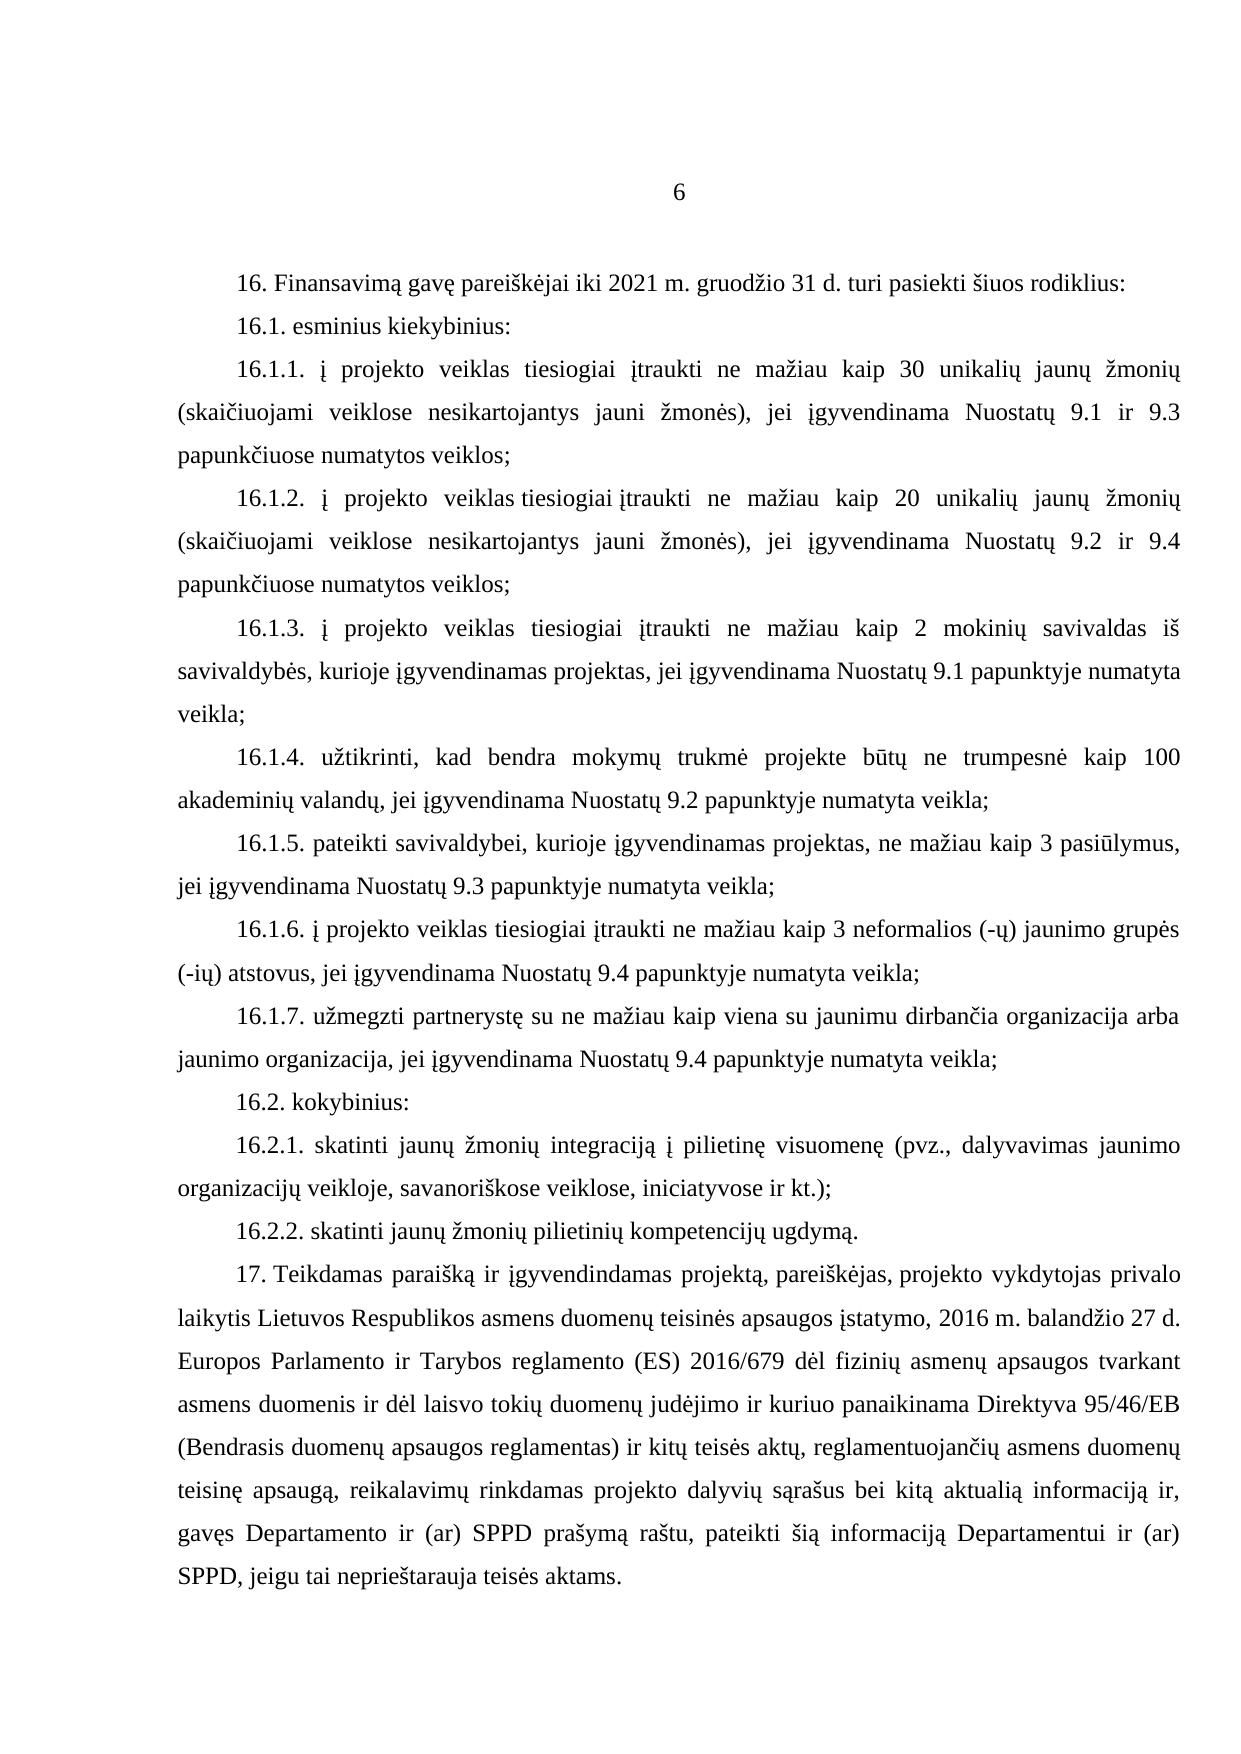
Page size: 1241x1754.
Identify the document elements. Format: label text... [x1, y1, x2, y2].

text 16.1.3. į projekto veiklas tiesiogiai įtraukti ne mažiau kaip 2 mokinių savivaldas iš savivaldybės, kurioje įgyvendinamas projektas, jei įgyvendinama Nuostatų 9.1 papunktyje numatyta veikla; [177, 613, 1181, 728]
text 16.1.1. į projekto veiklas tiesiogiai įtraukti ne mažiau kaip 30 unikalių jaunų žmonių (skaičiuojami veiklose nesikartojantys jauni žmonės), jei įgyvendinama Nuostatų 9.1 ir 9.3 papunkčiuose numatytos veiklos; [177, 354, 1181, 469]
text 16.1.7. užmegzti partnerystę su ne mažiau kaip viena su jaunimu dirbančia organizacija arba jaunimo organizacija, jei įgyvendinama Nuostatų 9.4 papunktyje numatyta veikla; [177, 1001, 1181, 1073]
text 16.1.6. į projekto veiklas tiesiogiai įtraukti ne mažiau kaip 3 neformalios (-ų) jaunimo grupės (-ių) atstovus, jei įgyvendinama Nuostatų 9.4 papunktyje numatyta veikla; [177, 914, 1181, 986]
text 17. Teikdamas paraišką ir įgyvendindamas projektą, pareiškėjas, projekto vykdytojas privalo laikytis Lietuvos Respublikos asmens duomenų teisinės apsaugos įstatymo, 2016 m. balandžio 27 d. Europos Parlamento ir Tarybos reglamento (ES) 2016/679 dėl fizinių asmenų apsaugos tvarkant asmens duomenis ir dėl laisvo tokių duomenų judėjimo ir kuriuo panaikinama Direktyva 95/46/EB (Bendrasis duomenų apsaugos reglamentas) ir kitų teisės aktų, reglamentuojančių asmens duomenų teisinę apsaugą, reikalavimų rinkdamas projekto dalyvių sąrašus bei kitą aktualią informaciją ir, gavęs Departamento ir (ar) SPPD prašymą raštu, pateikti šią informaciją Departamentui ir (ar) SPPD, jeigu tai neprieštarauja teisės aktams. [177, 1259, 1181, 1590]
text 16.2.1. skatinti jaunų žmonių integraciją į pilietinę visuomenę (pvz., dalyvavimas jaunimo organizacijų veikloje, savanoriškose veiklose, iniciatyvose ir kt.); [177, 1130, 1181, 1202]
text 16.1.2. į projekto veiklas tiesiogiai įtraukti ne mažiau kaip 20 unikalių jaunų žmonių (skaičiuojami veiklose nesikartojantys jauni žmonės), jei įgyvendinama Nuostatų 9.2 ir 9.4 papunkčiuose numatytos veiklos; [177, 483, 1181, 598]
text 16.2. kokybinius: [177, 1087, 1181, 1116]
text 16. Finansavimą gavę pareiškėjai iki 2021 m. gruodžio 31 d. turi pasiekti šiuos rodiklius: [177, 268, 1181, 296]
text 16.1.4. užtikrinti, kad bendra mokymų trukmė projekte būtų ne trumpesnė kaip 100 akademinių valandų, jei įgyvendinama Nuostatų 9.2 papunktyje numatyta veikla; [177, 742, 1181, 814]
text 16.1. esminius kiekybinius: [177, 311, 1181, 339]
text 16.1.5. pateikti savivaldybei, kurioje įgyvendinamas projektas, ne mažiau kaip 3 pasiūlymus, jei įgyvendinama Nuostatų 9.3 papunktyje numatyta veikla; [177, 828, 1181, 900]
text 16.2.2. skatinti jaunų žmonių pilietinių kompetencijų ugdymą. [177, 1216, 1181, 1245]
